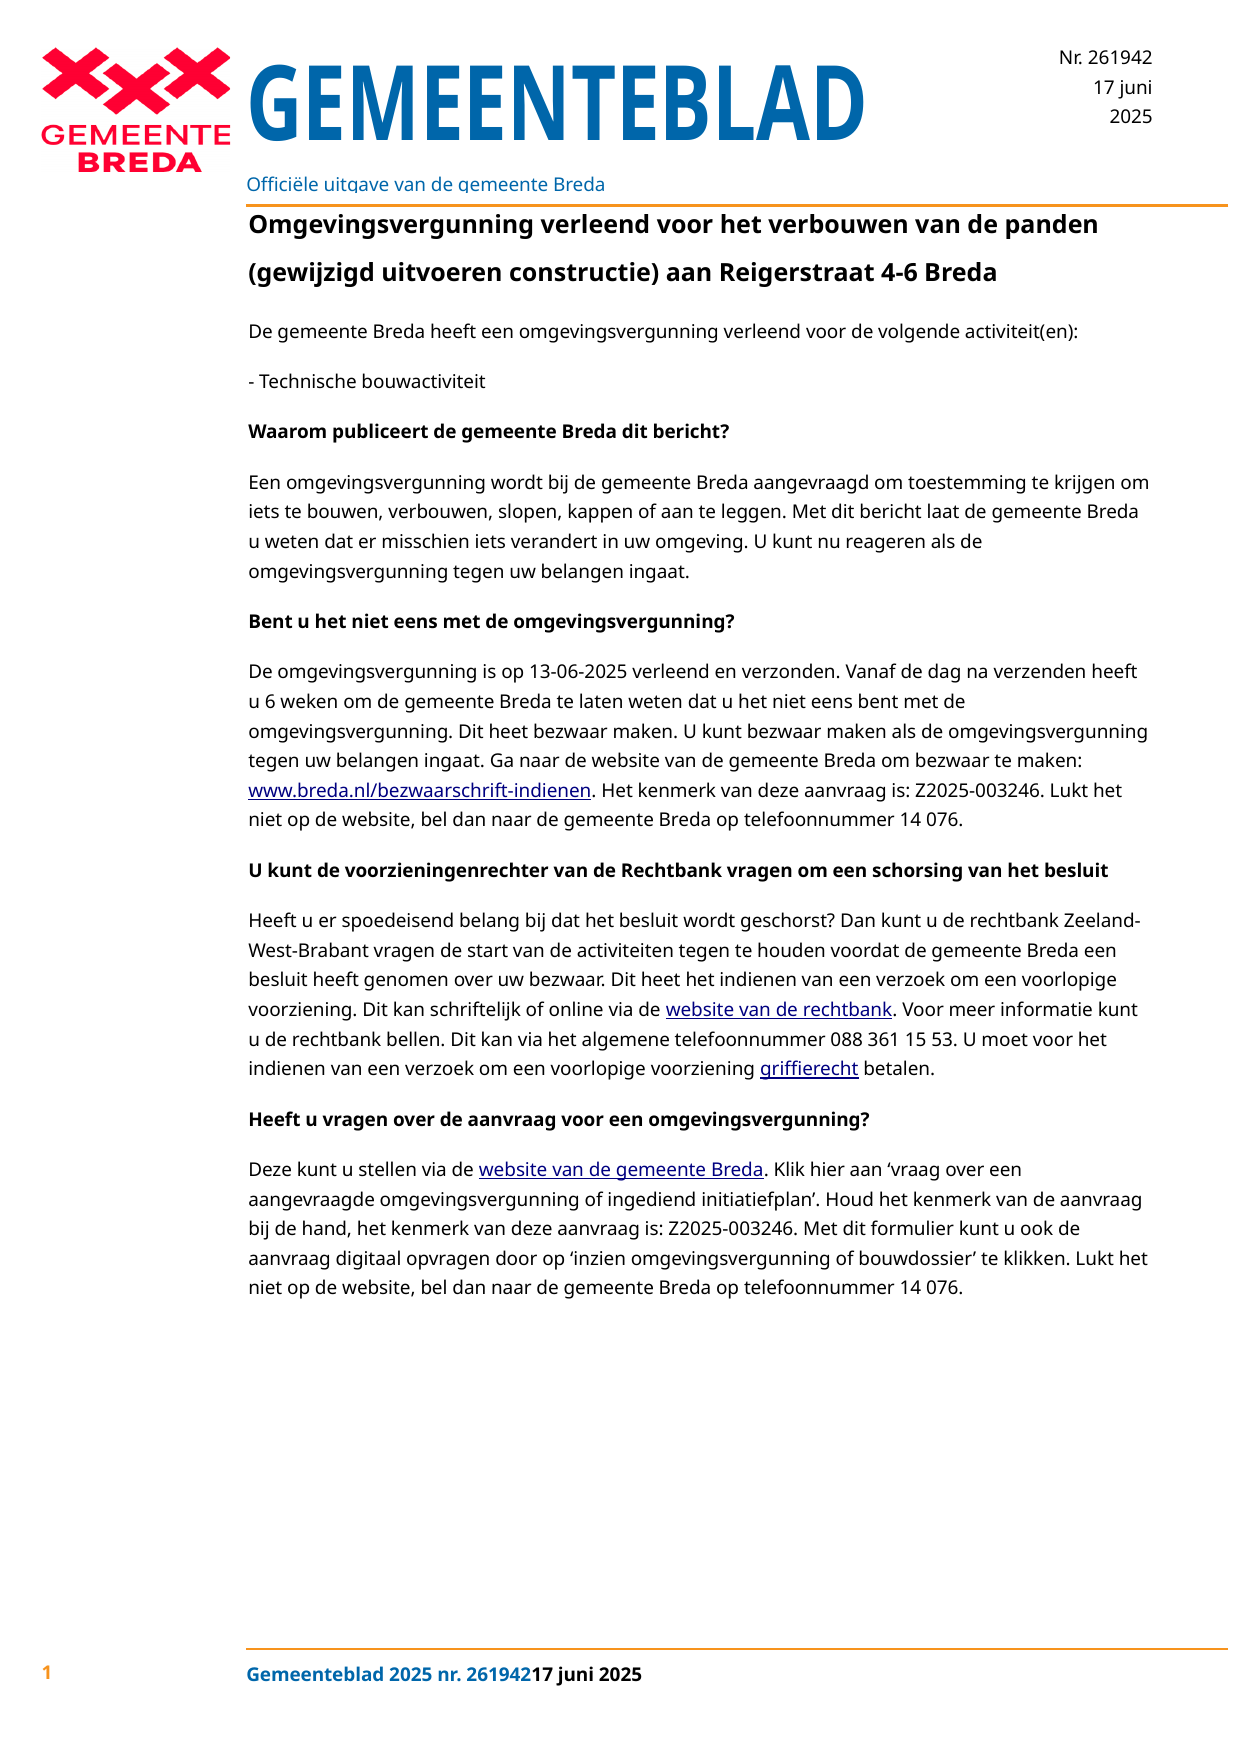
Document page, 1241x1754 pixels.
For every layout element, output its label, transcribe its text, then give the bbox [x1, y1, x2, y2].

text Deze kunt u stellen via de website van de gemeente Breda. Klik hier aan ‘vraag over een aangevraagde omgevingsvergunning of ingediend initiatiefplan’. Houd het kenmerk van de aanvraag bij de hand, het kenmerk van deze aanvraag is: Z2025-003246. Met dit formulier kunt u ook de aanvraag digitaal opvragen door op ‘inzien omgevingsvergunning of bouwdossier’ te klikken. Lukt het niet op de website, bel dan naar de gemeente Breda op telefoonnummer 14 076. [248, 1156, 1152, 1300]
text Heeft u vragen over de aanvraag voor een omgevingsvergunning? [248, 1106, 1152, 1132]
text - Technische bouwactiviteit [248, 368, 1152, 394]
text Omgevingsvergunning verleend voor het verbouwen van de panden (gewijzigd uitvoeren constructie) aan Reigerstraat 4-6 Breda [248, 207, 1152, 288]
text Waarom publiceert de gemeente Breda dit bericht? [248, 419, 1152, 444]
text U kunt de voorzieningenrechter van de Rechtbank vragen om een schorsing van het besluit [248, 857, 1152, 883]
text Bent u het niet eens met de omgevingsvergunning? [248, 608, 1152, 634]
text Een omgevingsvergunning wordt bij de gemeente Breda aangevraagd om toestemming te krijgen om iets te bouwen, verbouwen, slopen, kappen of aan te leggen. Met dit bericht laat de gemeente Breda u weten dat er misschien iets verandert in uw omgeving. U kunt nu reageren als de omgevingsvergunning tegen uw belangen ingaat. [248, 469, 1152, 584]
picture [41, 47, 231, 172]
text De omgevingsvergunning is op 13-06-2025 verleend en verzonden. Vanaf de dag na verzenden heeft u 6 weken om de gemeente Breda te laten weten dat u het niet eens bent met de omgevingsvergunning. Dit heet bezwaar maken. U kunt bezwaar maken als de omgevingsvergunning tegen uw belangen ingaat. Ga naar de website van de gemeente Breda om bezwaar te maken: www.breda.nl/bezwaarschrift-indienen. Het kenmerk van deze aanvraag is: Z2025-003246. Lukt het niet op de website, bel dan naar de gemeente Breda op telefoonnummer 14 076. [248, 659, 1152, 832]
text Heeft u er spoedeisend belang bij dat het besluit wordt geschorst? Dan kunt u de rechtbank Zeeland-West-Brabant vragen de start van de activiteiten tegen te houden voordat de gemeente Breda een besluit heeft genomen over uw bezwaar. Dit heet het indienen van een verzoek om een voorlopige voorziening. Dit kan schriftelijk of online via de website van de rechtbank. Voor meer informatie kunt u de rechtbank bellen. Dit kan via het algemene telefoonnummer 088 361 15 53. U moet voor het indienen van een verzoek om een voorlopige voorziening griffierecht betalen. [248, 907, 1152, 1081]
text De gemeente Breda heeft een omgevingsvergunning verleend voor de volgende activiteit(en): [248, 318, 1152, 344]
